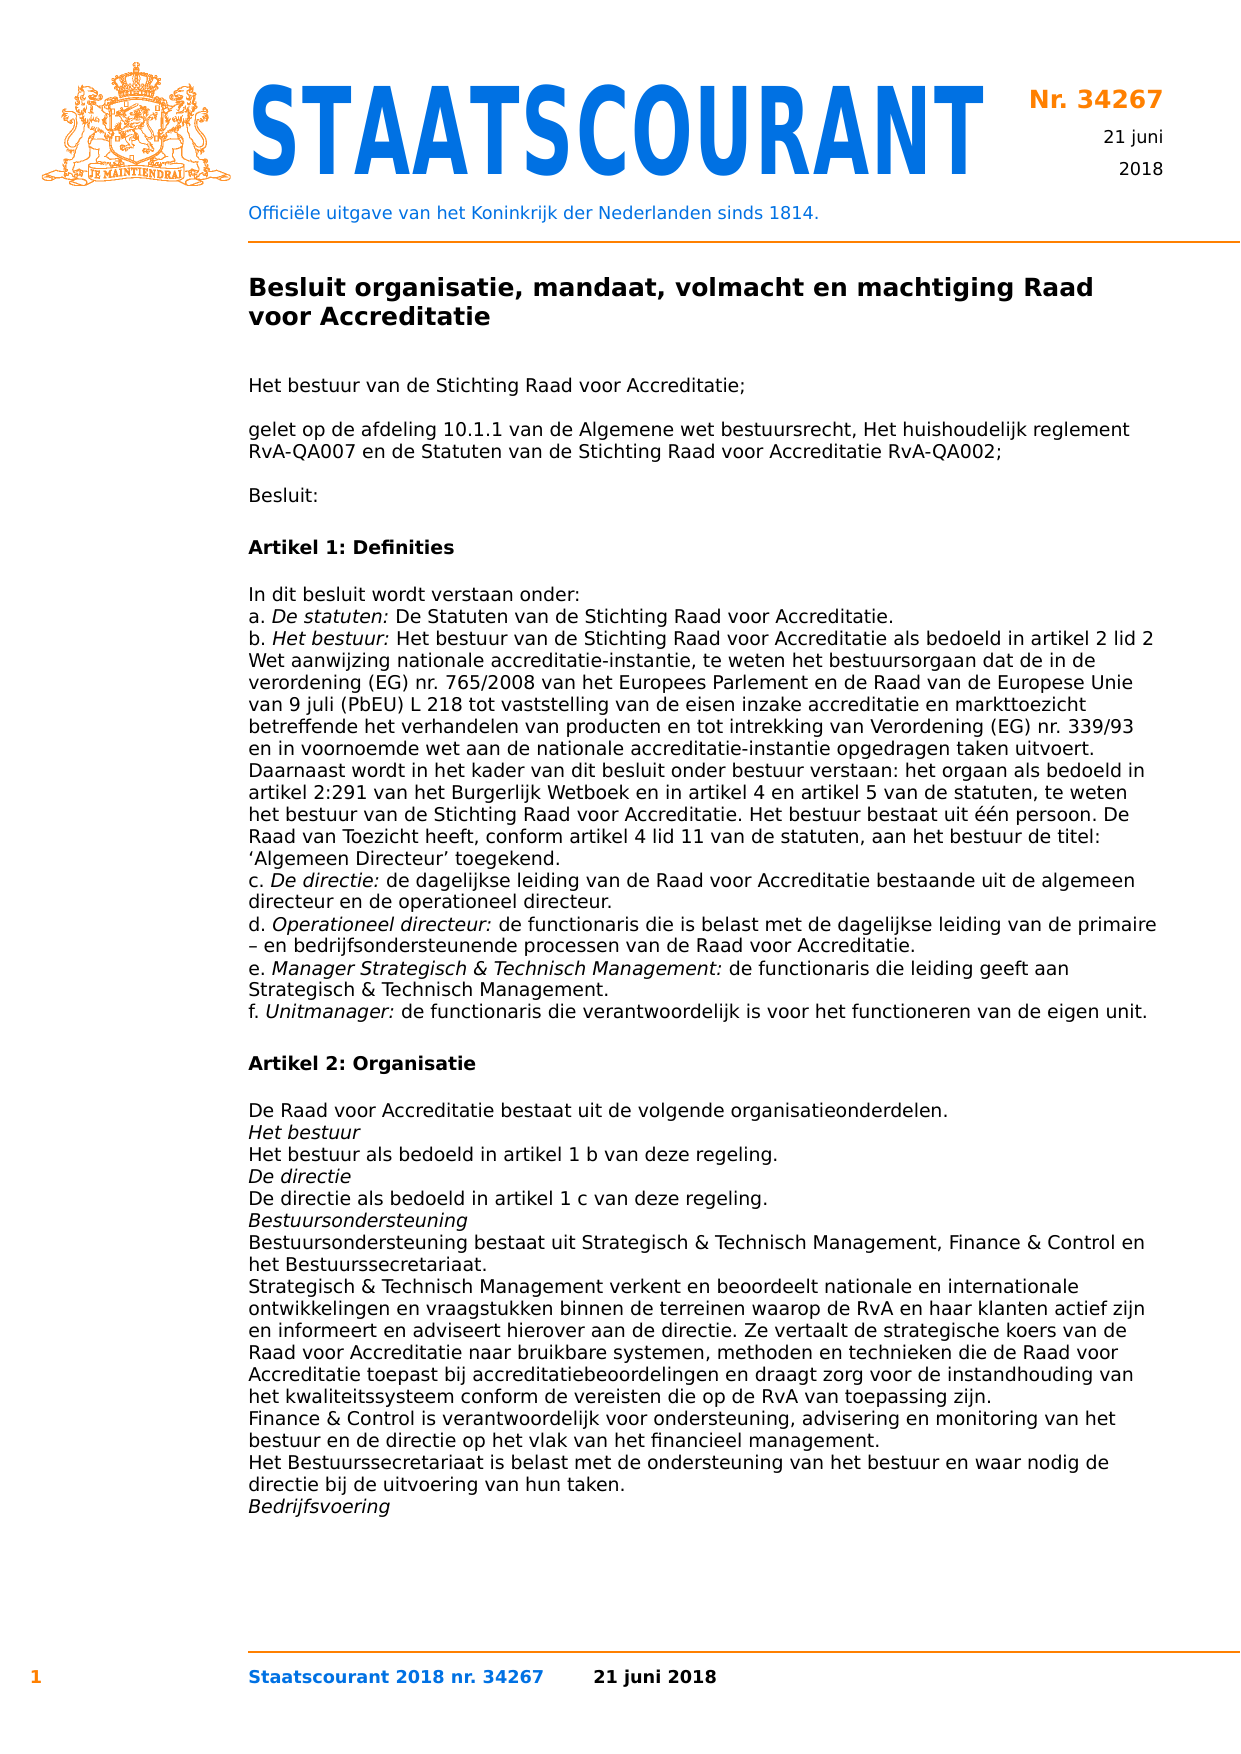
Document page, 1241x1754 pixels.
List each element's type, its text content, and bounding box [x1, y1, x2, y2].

text Bedrijfsvoering [248, 1496, 1163, 1518]
text Finance & Control is verantwoordelijk voor ondersteuning, advisering en monitoring van het bestuur en de directie op het vlak van het financieel management. [248, 1408, 1163, 1452]
text e. Manager Strategisch & Technisch Management: de functionaris die leiding geeft aan Strategisch & Technisch Management. [248, 957, 1163, 1001]
picture [41, 62, 231, 186]
text Het bestuur als bedoeld in artikel 1 b van deze regeling. [248, 1144, 1163, 1166]
text In dit besluit wordt verstaan onder: [248, 584, 1163, 606]
text Bestuursondersteuning [248, 1210, 1163, 1232]
text De directie als bedoeld in artikel 1 c van deze regeling. [248, 1188, 1163, 1210]
text Strategisch & Technisch Management verkent en beoordeelt nationale en internationale ontwikkelingen en vraagstukken binnen de terreinen waarop de RvA en haar klanten actief zijn en informeert en adviseert hierover aan de directie. Ze vertaalt de strategische koers van de Raad voor Accreditatie naar bruikbare systemen, methoden en technieken die de Raad voor Accreditatie toepast bij accreditatiebeoordelingen en draagt zorg voor de instandhouding van het kwaliteitssysteem conform de vereisten die op de RvA van toepassing zijn. [248, 1276, 1163, 1408]
text gelet op de afdeling 10.1.1 van de Algemene wet bestuursrecht, Het huishoudelijk reglement RvA-QA007 en de Statuten van de Stichting Raad voor Accreditatie RvA-QA002; [248, 419, 1163, 463]
text Het Bestuurssecretariaat is belast met de ondersteuning van het bestuur en waar nodig de directie bij de uitvoering van hun taken. [248, 1452, 1163, 1496]
text De Raad voor Accreditatie bestaat uit de volgende organisatieonderdelen. [248, 1100, 1163, 1122]
text a. De statuten: De Statuten van de Stichting Raad voor Accreditatie. [248, 606, 1163, 628]
text f. Unitmanager: de functionaris die verantwoordelijk is voor het functioneren van de eigen unit. [248, 1001, 1163, 1023]
subtitle Artikel 2: Organisatie [248, 1053, 1163, 1075]
text Bestuursondersteuning bestaat uit Strategisch & Technisch Management, Finance & Control en het Bestuurssecretariaat. [248, 1232, 1163, 1276]
subtitle Artikel 1: Definities [248, 537, 1163, 559]
text Besluit: [248, 485, 1163, 507]
table_cell 2018 [998, 153, 1240, 203]
table_cell Officiële uitgave van het Koninkrijk der Nederlanden sinds 1814. [248, 203, 1240, 241]
text Het bestuur van de Stichting Raad voor Accreditatie; [248, 375, 1163, 397]
table_header Nr. 34267 [998, 62, 1240, 121]
text Het bestuur [248, 1122, 1163, 1144]
table_header STAATSCOURANT [248, 62, 998, 203]
text De directie [248, 1166, 1163, 1188]
table_header [25, 62, 248, 241]
text c. De directie: de dagelijkse leiding van de Raad voor Accreditatie bestaande uit de algemeen directeur en de operationeel directeur. [248, 869, 1163, 913]
subtitle Besluit organisatie, mandaat, volmacht en machtiging Raad voor Accreditatie [248, 273, 1163, 331]
text d. Operationeel directeur: de functionaris die is belast met de dagelijkse leiding van de primaire – en bedrijfsondersteunende processen van de Raad voor Accreditatie. [248, 913, 1163, 957]
text b. Het bestuur: Het bestuur van de Stichting Raad voor Accreditatie als bedoeld in artikel 2 lid 2 Wet aanwijzing nationale accreditatie-instantie, te weten het bestuursorgaan dat de in de verordening (EG) nr. 765/2008 van het Europees Parlement en de Raad van de Europese Unie van 9 juli (PbEU) L 218 tot vaststelling van de eisen inzake accreditatie en markttoezicht betreffende het verhandelen van producten en tot intrekking van Verordening (EG) nr. 339/93 en in voornoemde wet aan de nationale accreditatie-instantie opgedragen taken uitvoert. Daarnaast wordt in het kader van dit besluit onder bestuur verstaan: het orgaan als bedoeld in artikel 2:291 van het Burgerlijk Wetboek en in artikel 4 en artikel 5 van de statuten, te weten het bestuur van de Stichting Raad voor Accreditatie. Het bestuur bestaat uit één persoon. De Raad van Toezicht heeft, conform artikel 4 lid 11 van de statuten, aan het bestuur de titel: ‘Algemeen Directeur’ toegekend. [248, 628, 1163, 869]
table_cell 21 juni [998, 121, 1240, 153]
